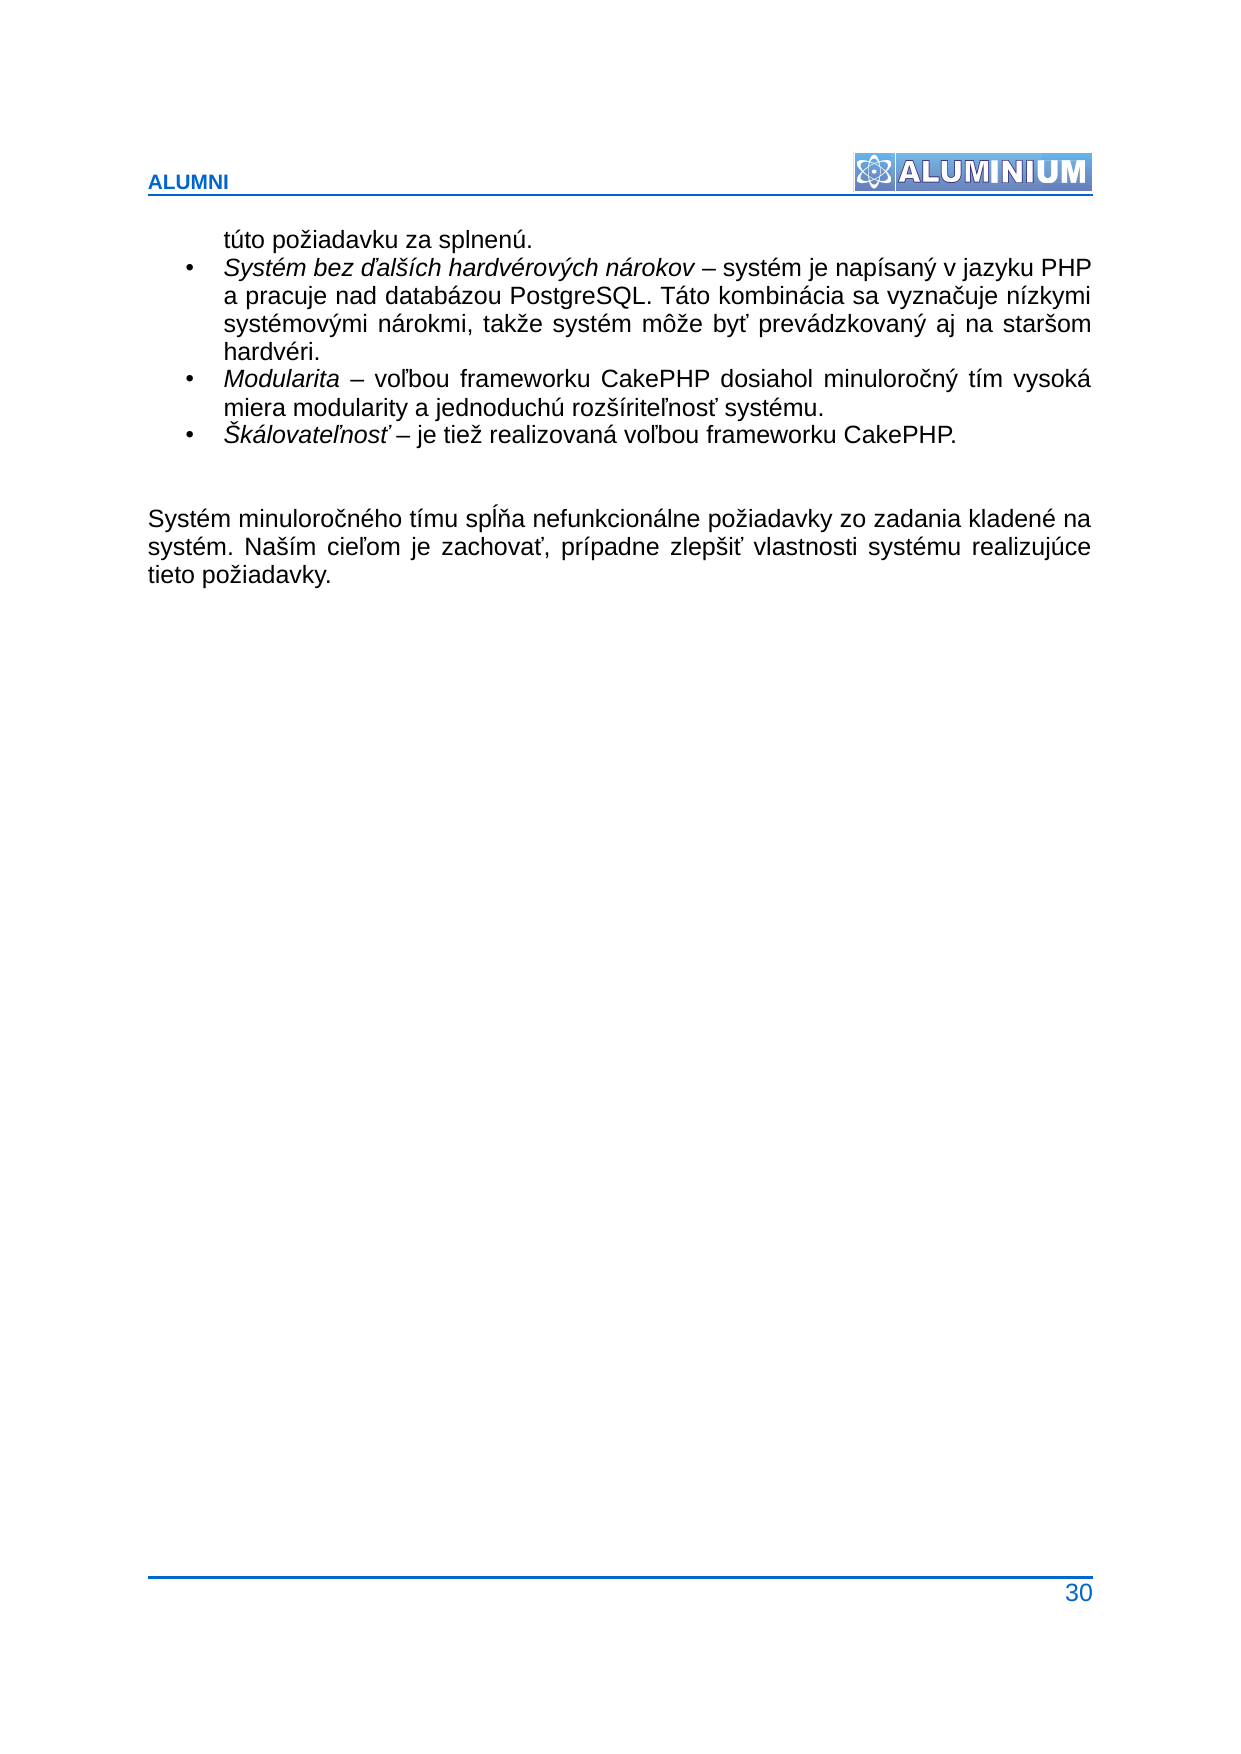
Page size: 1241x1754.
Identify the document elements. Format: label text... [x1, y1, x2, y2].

list Modularita – voľbou frameworku CakePHP dosiahol minuloročný tím vysoká miera modularity a jednoduchú rozšíriteľnosť systému. [185, 365, 1093, 421]
list túto požiadavku za splnenú. [185, 226, 1093, 253]
list Systém bez ďalších hardvérových nárokov – systém je napísaný v jazyku PHP a pracuje nad databázou PostgreSQL. Táto kombinácia sa vyznačuje nízkymi systémovými nárokmi, takže systém môže byť prevádzkovaný aj na staršom hardvéri. [185, 253, 1093, 365]
text Systém minuloročného tímu spĺňa nefunkcionálne požiadavky zo zadania kladené na systém. Naším cieľom je zachovať, prípadne zlepšiť vlastnosti systému realizujúce tieto požiadavky. [148, 505, 1093, 589]
list Škálovateľnosť – je tiež realizovaná voľbou frameworku CakePHP. [185, 421, 1093, 449]
